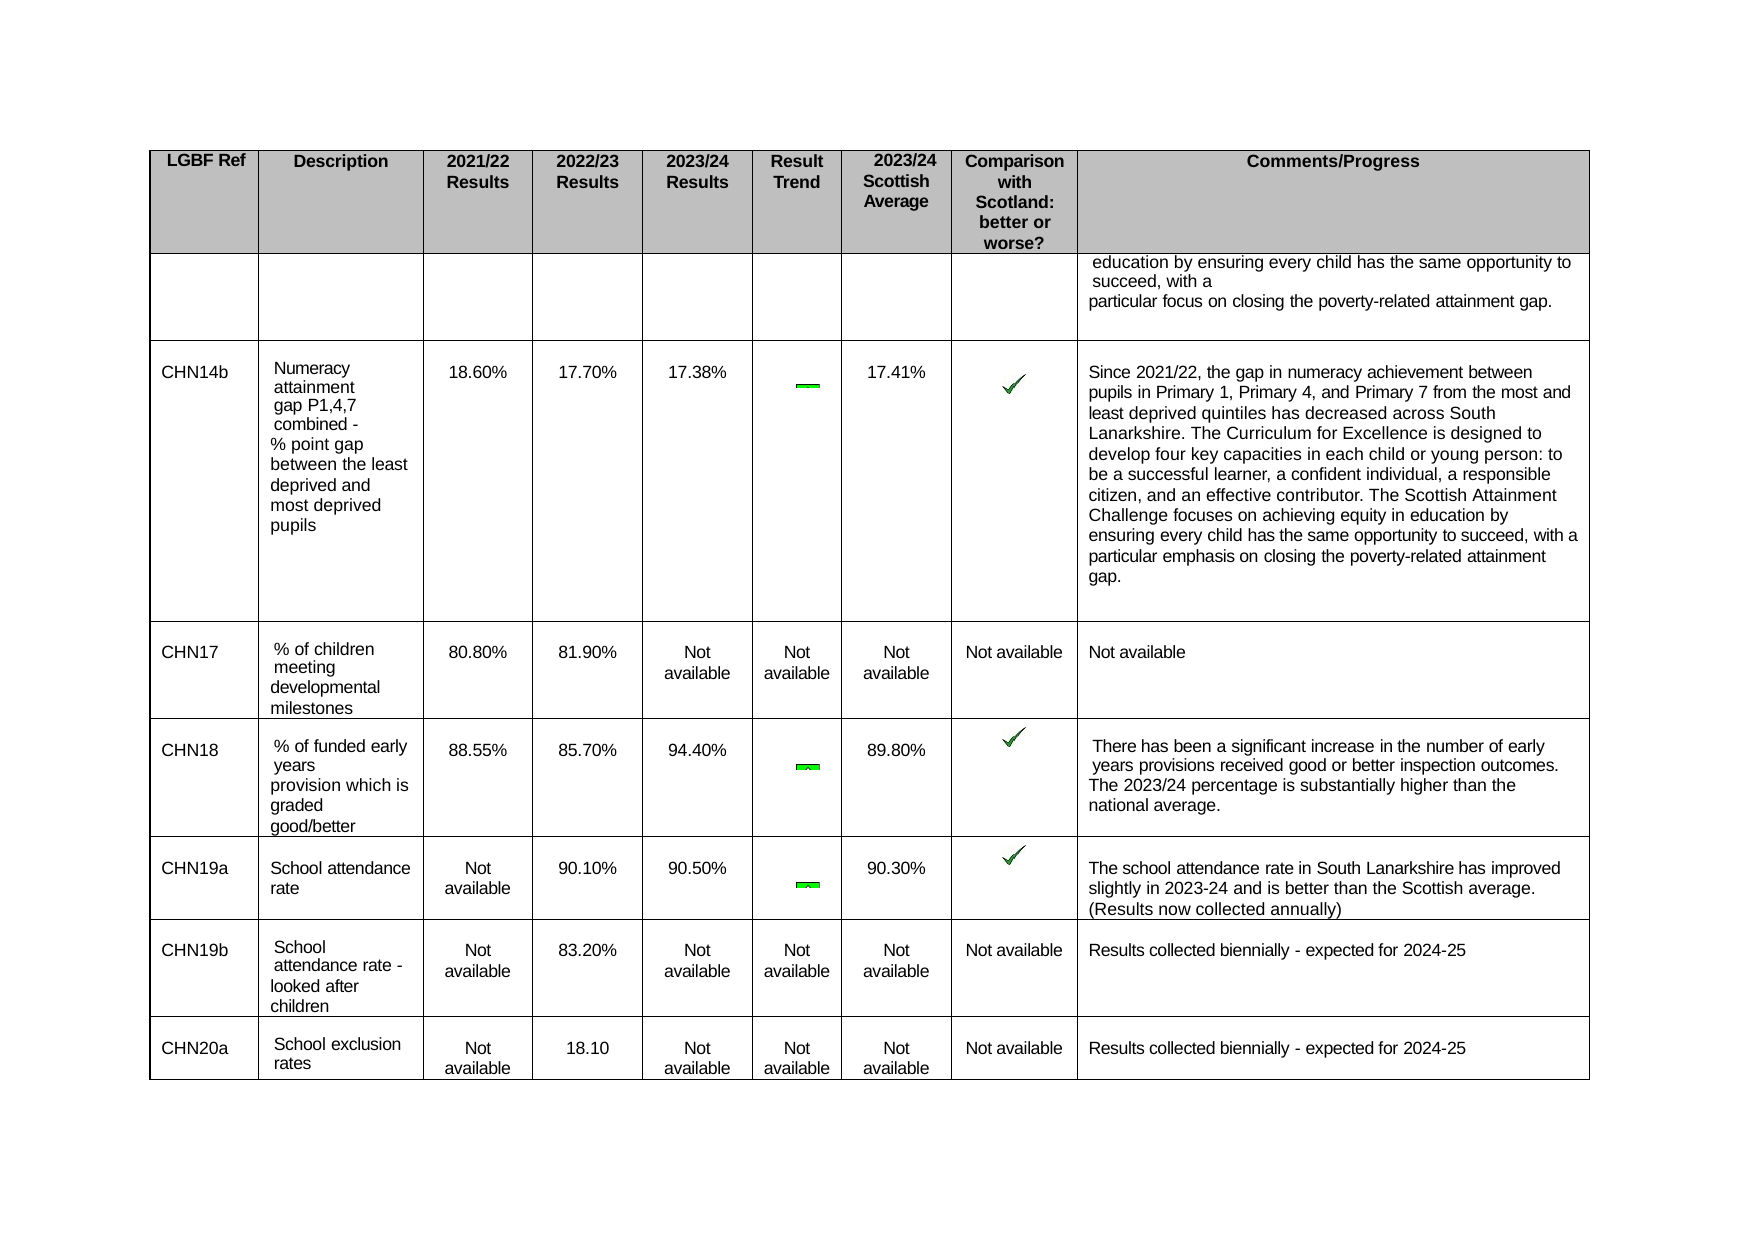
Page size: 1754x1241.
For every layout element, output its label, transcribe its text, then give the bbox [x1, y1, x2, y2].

table_cell [842, 254, 951, 340]
table_header 2021/22 Results [424, 151, 532, 253]
table_cell CHN19b [151, 920, 258, 1016]
table_header Comments/Progress [1078, 151, 1589, 253]
table_header 2022/23 Results [533, 151, 642, 253]
table_header Description [259, 151, 423, 253]
table_cell [952, 719, 1077, 836]
table_cell 85.70% [533, 719, 642, 836]
table_cell Not available [424, 1017, 532, 1078]
table_cell Not available [952, 622, 1077, 718]
table_cell education by ensuring every child has the same opportunity to succeed, with a particular focus on closing the poverty-related attainment gap. [1078, 254, 1589, 340]
table_cell Not available [842, 622, 951, 718]
table_cell Not available [842, 1017, 951, 1078]
table_cell [259, 254, 423, 340]
table_cell 89.80% [842, 719, 951, 836]
table_cell CHN20a [151, 1017, 258, 1078]
table_cell School exclusion rates [259, 1017, 423, 1078]
table_cell Not available [643, 622, 752, 718]
table_cell Not available [753, 622, 841, 718]
table_cell Not available [952, 920, 1077, 1016]
table_header LGBF Ref [151, 151, 258, 253]
table_cell 17.38% [643, 341, 752, 621]
table_cell Since 2021/22, the gap in numeracy achievement between pupils in Primary 1, Primary 4, and Primary 7 from the most and least deprived quintiles has decreased across South Lanarkshire. The Curriculum for Excellence is designed to develop four key capacities in each child or young person: to be a successful learner, a confident individual, a responsible citizen, and an effective contributor. The Scottish Attainment Challenge focuses on achieving equity in education by ensuring every child has the same opportunity to succeed, with a particular emphasis on closing the poverty-related attainment gap. [1078, 341, 1589, 621]
table_cell [643, 254, 752, 340]
table_cell [753, 341, 841, 621]
table_cell [533, 254, 642, 340]
table_cell Results collected biennially - expected for 2024-25 [1078, 920, 1589, 1016]
table_cell [952, 254, 1077, 340]
table_cell 88.55% [424, 719, 532, 836]
table_cell The school attendance rate in South Lanarkshire has improved slightly in 2023-24 and is better than the Scottish average. (Results now collected annually) [1078, 837, 1589, 919]
table_header Result Trend [753, 151, 841, 253]
table_header Comparison with Scotland: better or worse? [952, 151, 1077, 253]
table_cell Numeracy attainment gap P1,4,7 combined - % point gap between the least deprived and most deprived pupils [259, 341, 423, 621]
table_cell School attendance rate - looked after children [259, 920, 423, 1016]
table_cell [753, 719, 841, 836]
table_cell 94.40% [643, 719, 752, 836]
table_cell 17.41% [842, 341, 951, 621]
table_cell CHN17 [151, 622, 258, 718]
table_cell 90.50% [643, 837, 752, 919]
table_header 2023/24 Scottish Average [842, 151, 951, 253]
table_cell CHN18 [151, 719, 258, 836]
table_cell There has been a significant increase in the number of early years provisions received good or better inspection outcomes. The 2023/24 percentage is substantially higher than the national average. [1078, 719, 1589, 836]
table_cell % of funded early years provision which is graded good/better [259, 719, 423, 836]
table_cell 80.80% [424, 622, 532, 718]
table_cell CHN14b [151, 341, 258, 621]
table_cell 83.20% [533, 920, 642, 1016]
table_cell [424, 254, 532, 340]
table_cell Not available [952, 1017, 1077, 1078]
table_cell Not available [842, 920, 951, 1016]
table_cell Not available [424, 920, 532, 1016]
table_cell [753, 254, 841, 340]
table_cell Not available [643, 920, 752, 1016]
table_cell [952, 341, 1077, 621]
table_cell [753, 837, 841, 919]
table_cell 18.10 [533, 1017, 642, 1078]
table_cell 90.30% [842, 837, 951, 919]
table_cell Not available [753, 1017, 841, 1078]
table_cell 81.90% [533, 622, 642, 718]
table_cell School attendance rate [259, 837, 423, 919]
table_cell Not available [424, 837, 532, 919]
table_cell CHN19a [151, 837, 258, 919]
table_cell Not available [1078, 622, 1589, 718]
table_cell 18.60% [424, 341, 532, 621]
table_cell Results collected biennially - expected for 2024-25 [1078, 1017, 1589, 1078]
table_header 2023/24 Results [643, 151, 752, 253]
table_cell % of children meeting developmental milestones [259, 622, 423, 718]
table_cell 17.70% [533, 341, 642, 621]
table_cell 90.10% [533, 837, 642, 919]
table_cell Not available [643, 1017, 752, 1078]
table_cell Not available [753, 920, 841, 1016]
table_cell [151, 254, 258, 340]
table_cell [952, 837, 1077, 919]
